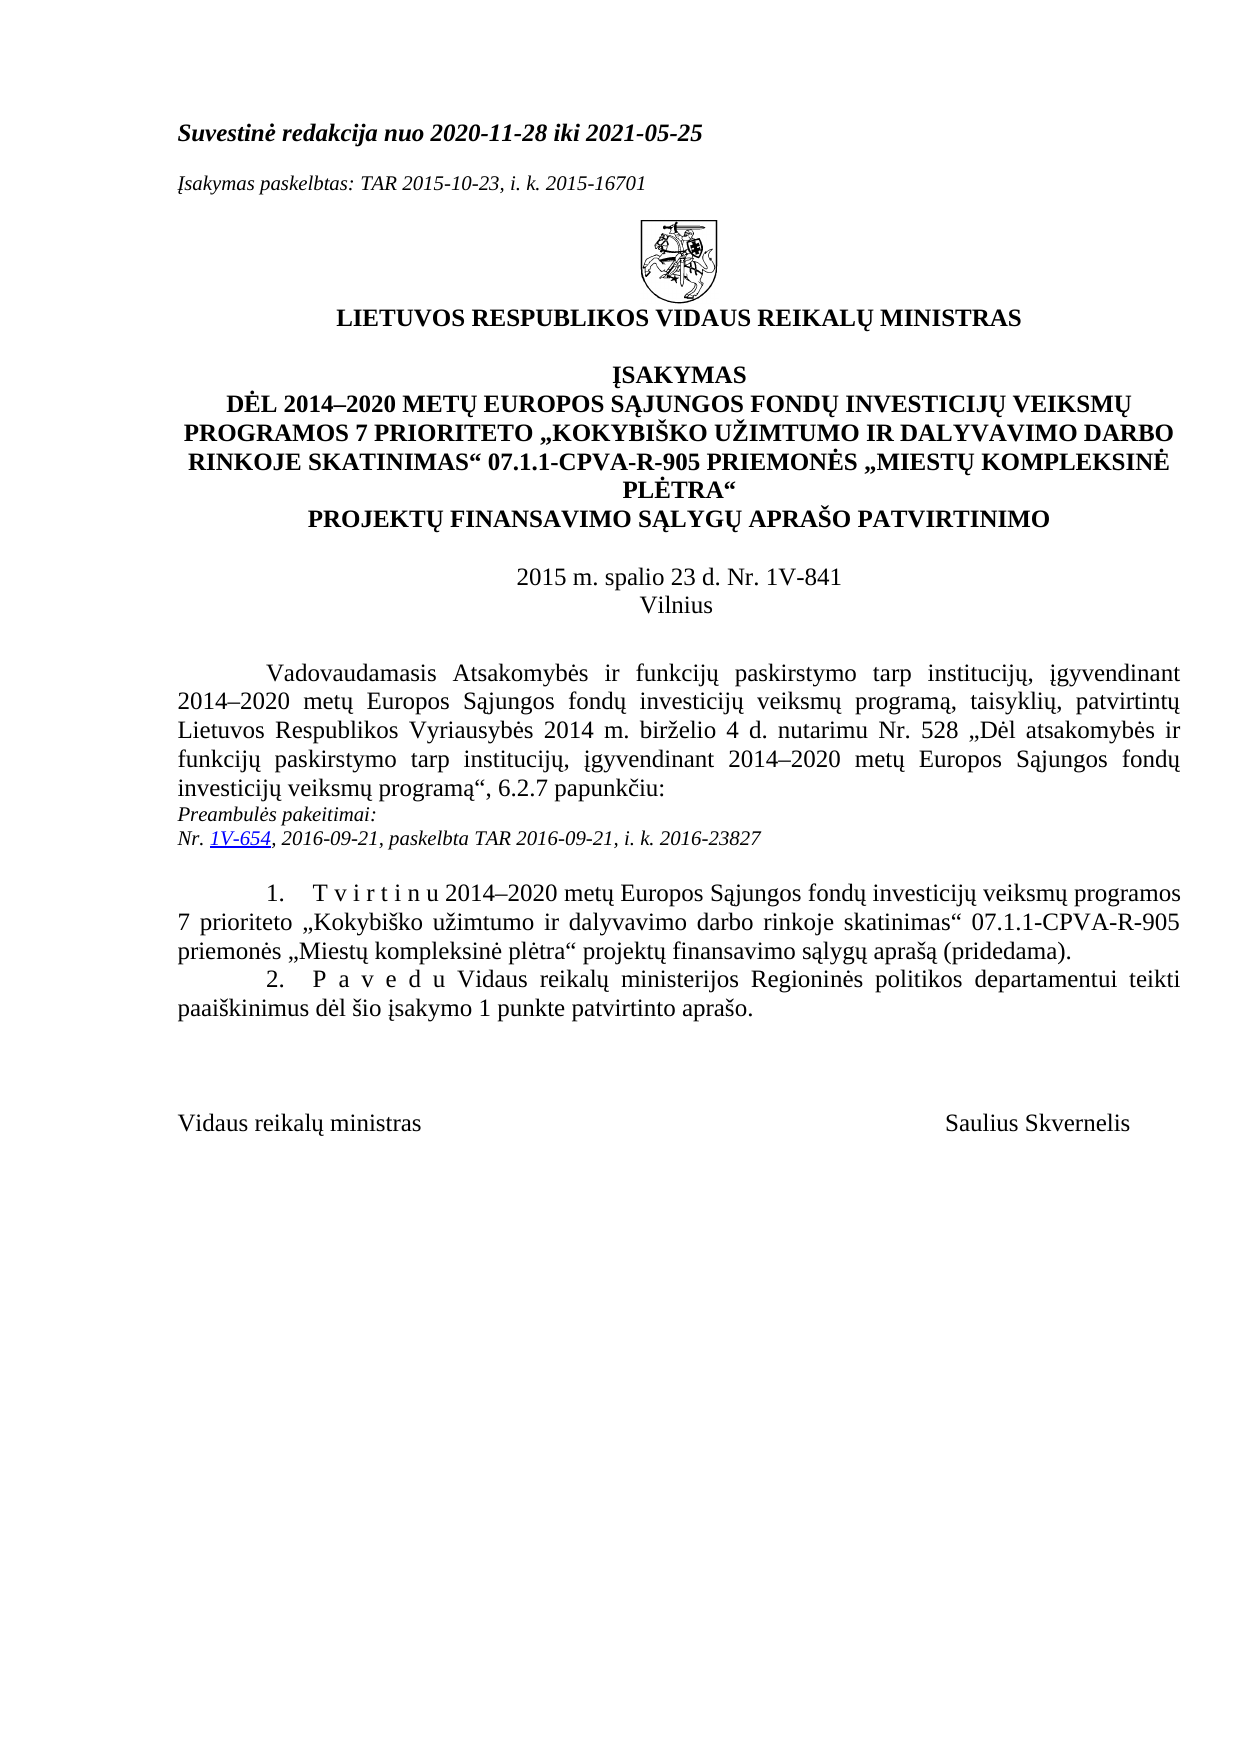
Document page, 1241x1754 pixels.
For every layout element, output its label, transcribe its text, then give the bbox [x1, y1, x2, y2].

text Suvestinė redakcija nuo 2020-11-28 iki 2021-05-25 [177, 118, 1181, 147]
text Vadovaudamasis Atsakomybės ir funkcijų paskirstymo tarp institucijų, įgyvendinant 2014–2020 metų Europos Sąjungos fondų investicijų veiksmų programą, taisyklių, patvirtintų Lietuvos Respublikos Vyriausybės 2014 m. birželio 4 d. nutarimu Nr. 528 „Dėl atsakomybės ir funkcijų paskirstymo tarp institucijų, įgyvendinant 2014–2020 metų Europos Sąjungos fondų investicijų veiksmų programą“, 6.2.7 papunkčiu: [177, 658, 1181, 801]
text Įsakymas paskelbtas: TAR 2015-10-23, i. k. 2015-16701 [177, 171, 1181, 195]
text ĮSAKYMAS [177, 361, 1181, 389]
text 1. T v i r t i n u 2014–2020 metų Europos Sąjungos fondų investicijų veiksmų programos 7 prioriteto „Kokybiško užimtumo ir dalyvavimo darbo rinkoje skatinimas“ 07.1.1-CPVA-R-905 priemonės „Miestų kompleksinė plėtra“ projektų finansavimo sąlygų aprašą (pridedama). [177, 878, 1181, 964]
text LIETUVOS RESPUBLIKOS VIDAUS REIKALŲ MINISTRAS [177, 303, 1181, 332]
text Vilnius [177, 591, 1181, 619]
text 2015 m. spalio 23 d. Nr. 1V-841 [177, 562, 1181, 591]
text DĖL 2014–2020 METŲ EUROPOS SĄJUNGOS FONDŲ INVESTICIJŲ VEIKSMŲ PROGRAMOS 7 PRIORITETO „KOKYBIŠKO UŽIMTUMO IR DALYVAVIMO DARBO RINKOJE SKATINIMAS“ 07.1.1-CPVA-R-905 PRIEMONĖS „MIESTŲ KOMPLEKSINĖ PLĖTRA“ [177, 389, 1181, 504]
text Vidaus reikalų ministras Saulius Skvernelis [177, 1108, 1181, 1137]
text Preambulės pakeitimai: [177, 801, 1181, 826]
text PROJEKTŲ FINANSAVIMO SĄLYGŲ APRAŠO PATVIRTINIMO [177, 504, 1181, 533]
text 2. P a v e d u Vidaus reikalų ministerijos Regioninės politikos departamentui teikti paaiškinimus dėl šio įsakymo 1 punkte patvirtinto aprašo. [177, 964, 1181, 1022]
text Nr. 1V-654, 2016-09-21, paskelbta TAR 2016-09-21, i. k. 2016-23827 [177, 826, 1181, 849]
